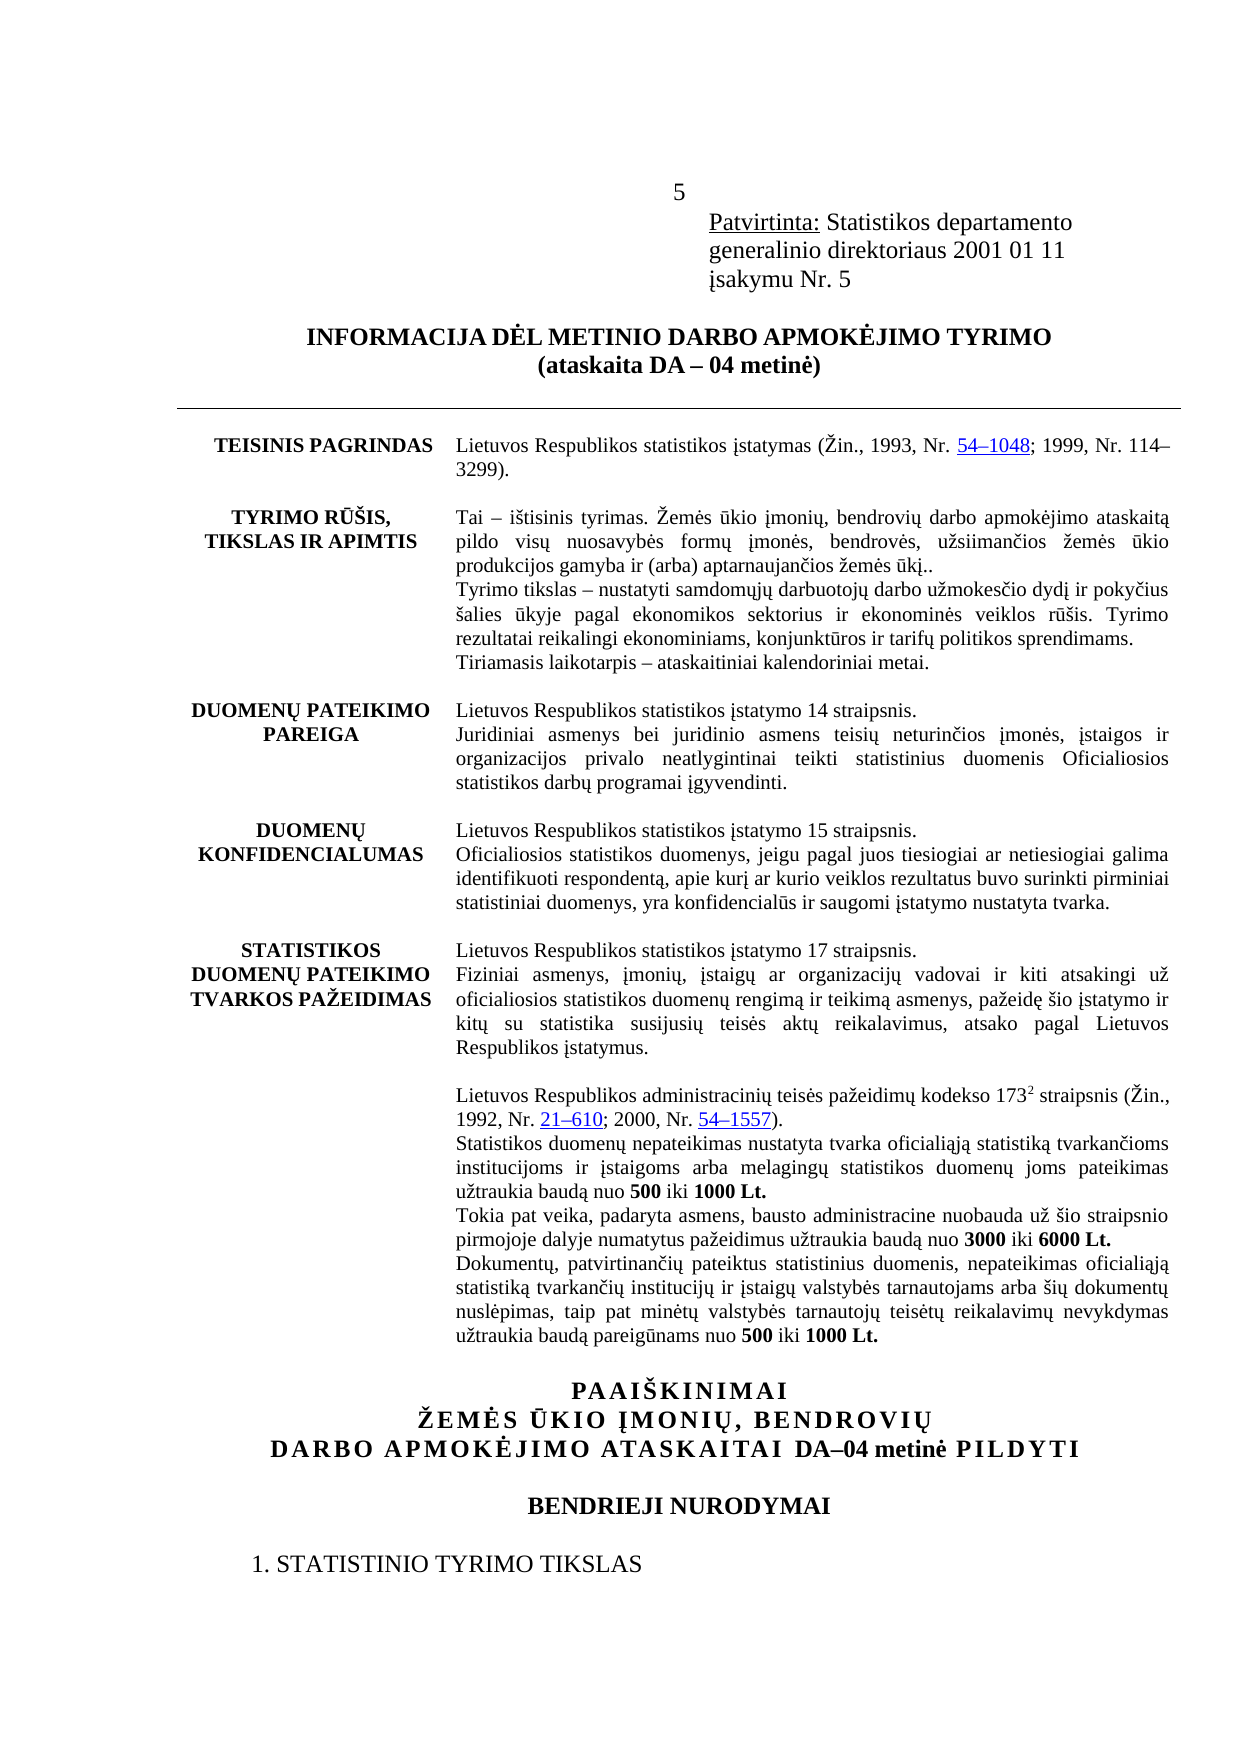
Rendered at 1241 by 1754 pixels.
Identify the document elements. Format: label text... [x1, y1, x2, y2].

table_cell TYRIMO RŪŠIS, TIKSLAS IR APIMTIS [177, 505, 444, 698]
text (ataskaita DA – 04 metinė) [177, 350, 1181, 379]
table_cell Tai – ištisinis tyrimas. Žemės ūkio įmonių, bendrovių darbo apmokėjimo ataskaitą pildo visų nuosavybės formų įmonės, bendrovės, užsiimančios žemės ūkio produkcijos gamyba ir (arba) aptarnaujančios žemės ūkį.. Tyrimo tikslas – nustatyti samdomųjų darbuotojų darbo užmokesčio dydį ir pokyčius šalies ūkyje pagal ekonomikos sektorius ir ekonominės veiklos rūšis. Tyrimo rezultatai reikalingi ekonominiams, konjunktūros ir tarifų politikos sprendimams. Tiriamasis laikotarpis – ataskaitiniai kalendoriniai metai. [444, 505, 1181, 698]
table_cell STATISTIKOS DUOMENŲ PATEIKIMO TVARKOS PAŽEIDIMAS [177, 938, 444, 1347]
table_cell Lietuvos Respublikos statistikos įstatymo 15 straipsnis. Oficialiosios statistikos duomenys, jeigu pagal juos tiesiogiai ar netiesiogiai galima identifikuoti respondentą, apie kurį ar kurio veiklos rezultatus buvo surinkti pirminiai statistiniai duomenys, yra konfidencialūs ir saugomi įstatymo nustatyta tvarka. [444, 818, 1181, 938]
table_cell Lietuvos Respublikos statistikos įstatymo 14 straipsnis. Juridiniai asmenys bei juridinio asmens teisių neturinčios įmonės, įstaigos ir organizacijos privalo neatlygintinai teikti statistinius duomenis Oficialiosios statistikos darbų programai įgyvendinti. [444, 698, 1181, 818]
table_header [177, 409, 444, 433]
text DARBO APMOKĖJIMO ATASKAITAI DA–04 metinė PILDYTI [177, 1434, 1181, 1462]
table_cell DUOMENŲ KONFIDENCIALUMAS [177, 818, 444, 938]
text ŽEMĖS ŪKIO ĮMONIŲ, BENDROVIŲ [177, 1405, 1181, 1434]
table_cell TEISINIS PAGRINDAS [177, 433, 444, 505]
table_cell DUOMENŲ PATEIKIMO PAREIGA [177, 698, 444, 818]
text įsakymu Nr. 5 [709, 264, 1181, 293]
text Patvirtinta: Statistikos departamento generalinio direktoriaus 2001 01 11 [709, 207, 1181, 264]
text 1. STATISTINIO TYRIMO TIKSLAS [177, 1549, 1181, 1577]
table_cell Lietuvos Respublikos statistikos įstatymo 17 straipsnis. Fiziniai asmenys, įmonių, įstaigų ar organizacijų vadovai ir kiti atsakingi už oficialiosios statistikos duomenų rengimą ir teikimą asmenys, pažeidę šio įstatymo ir kitų su statistika susijusių teisės aktų reikalavimus, atsako pagal Lietuvos Respublikos įstatymus. Lietuvos Respublikos administracinių teisės pažeidimų kodekso 1732 straipsnis (Žin., 1992, Nr. 21–610; 2000, Nr. 54–1557). Statistikos duomenų nepateikimas nustatyta tvarka oficialiąją statistiką tvarkančioms institucijoms ir įstaigoms arba melagingų statistikos duomenų joms pateikimas užtraukia baudą nuo 500 iki 1000 Lt. Tokia pat veika, padaryta asmens, bausto administracine nuobauda už šio straipsnio pirmojoje dalyje numatytus pažeidimus užtraukia baudą nuo 3000 iki 6000 Lt. Dokumentų, patvirtinančių pateiktus statistinius duomenis, nepateikimas oficialiąją statistiką tvarkančių institucijų ir įstaigų valstybės tarnautojams arba šių dokumentų nuslėpimas, taip pat minėtų valstybės tarnautojų teisėtų reikalavimų nevykdymas užtraukia baudą pareigūnams nuo 500 iki 1000 Lt. [444, 938, 1181, 1347]
table_cell Lietuvos Respublikos statistikos įstatymas (Žin., 1993, Nr. 54–1048; 1999, Nr. 114–3299). [444, 433, 1181, 505]
table_header [444, 409, 1181, 433]
text INFORMACIJA DĖL METINIO DARBO APMOKĖJIMO TYRIMO [177, 322, 1181, 350]
text BENDRIEJI NURODYMAI [177, 1491, 1181, 1520]
text PAAIŠKINIMAI [177, 1376, 1181, 1405]
